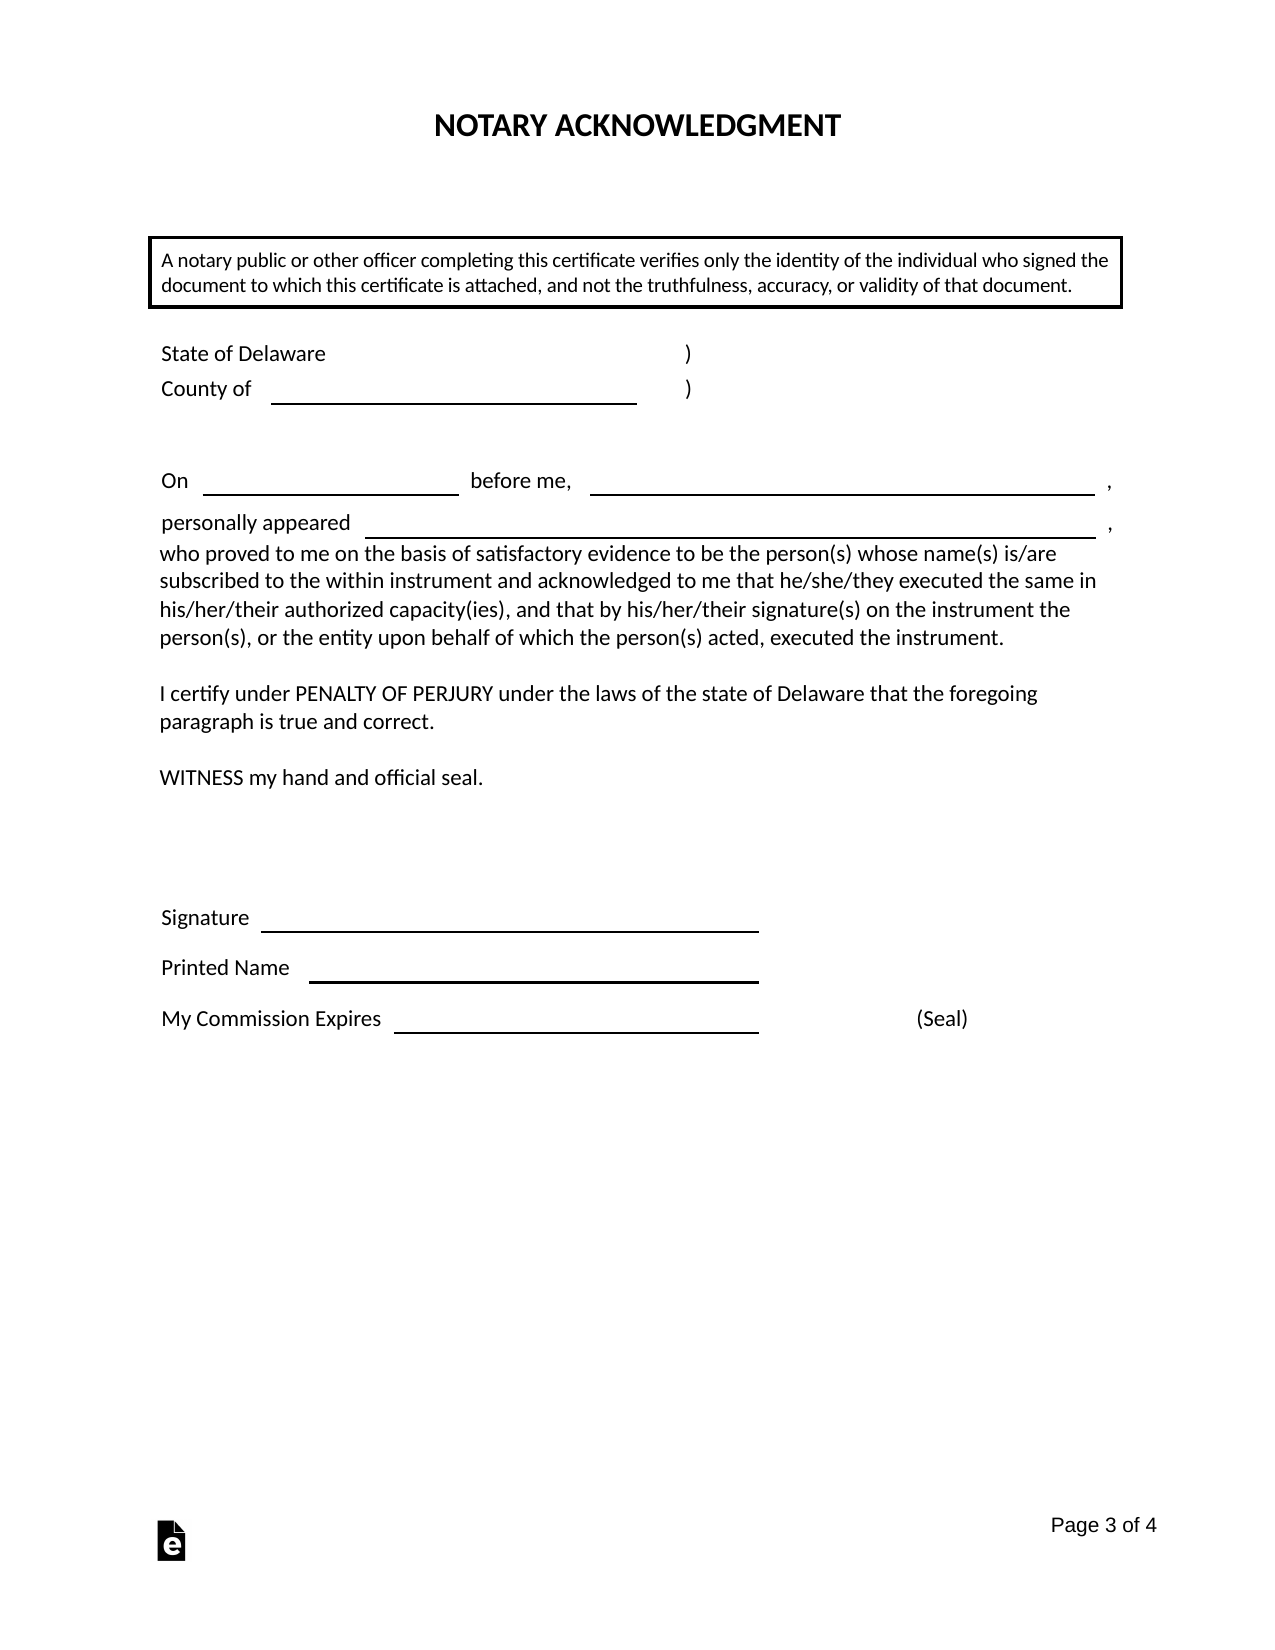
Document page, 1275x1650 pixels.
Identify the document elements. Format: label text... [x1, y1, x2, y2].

text who proved to me on the basis of satisfactory evidence to be the person(s) whose name(s) is/are subscribed to the within instrument and acknowledged to me that he/she/they executed the same in his/her/their authorized capacity(ies), and that by his/her/their signature(s) on the instrument the person(s), or the entity upon behalf of which the person(s) acted, executed the instrument. [159, 539, 1125, 651]
table_header A notary public or other officer completing this certificate verifies only the identity of the individual who signed the document to which this certificate is attached, and not the truthfulness, accuracy, or validity of that document. [152, 239, 1120, 305]
table_header [261, 903, 759, 931]
table_header ) [637, 339, 703, 367]
table_header , [1096, 509, 1124, 537]
table_header [1125, 1004, 1275, 1032]
table_header State of Delaware [150, 339, 637, 367]
table_header On [150, 466, 202, 494]
table_header Printed Name [150, 953, 309, 981]
table_header personally appeared [150, 509, 365, 537]
table_header [365, 509, 1096, 537]
table_header My Commission Expires [150, 1004, 394, 1032]
table_header [394, 1004, 759, 1032]
text I certify under PENALTY OF PERJURY under the laws of the state of Delaware that the foregoing paragraph is true and correct. [159, 679, 1125, 735]
table_header , [1095, 466, 1124, 494]
table_header ) [637, 375, 703, 403]
table_header County of [150, 375, 271, 403]
table_header before me, [459, 466, 590, 494]
table_header (Seal) [759, 1004, 1125, 1032]
table_header [203, 466, 459, 494]
text NOTARY ACKNOWLEDGMENT [150, 104, 1125, 144]
text WITNESS my hand and official seal. [159, 763, 1125, 791]
table_header [590, 466, 1095, 494]
table_header [309, 953, 759, 981]
table_header [271, 375, 637, 403]
table_header Signature [150, 903, 261, 931]
table_header [759, 953, 1124, 981]
